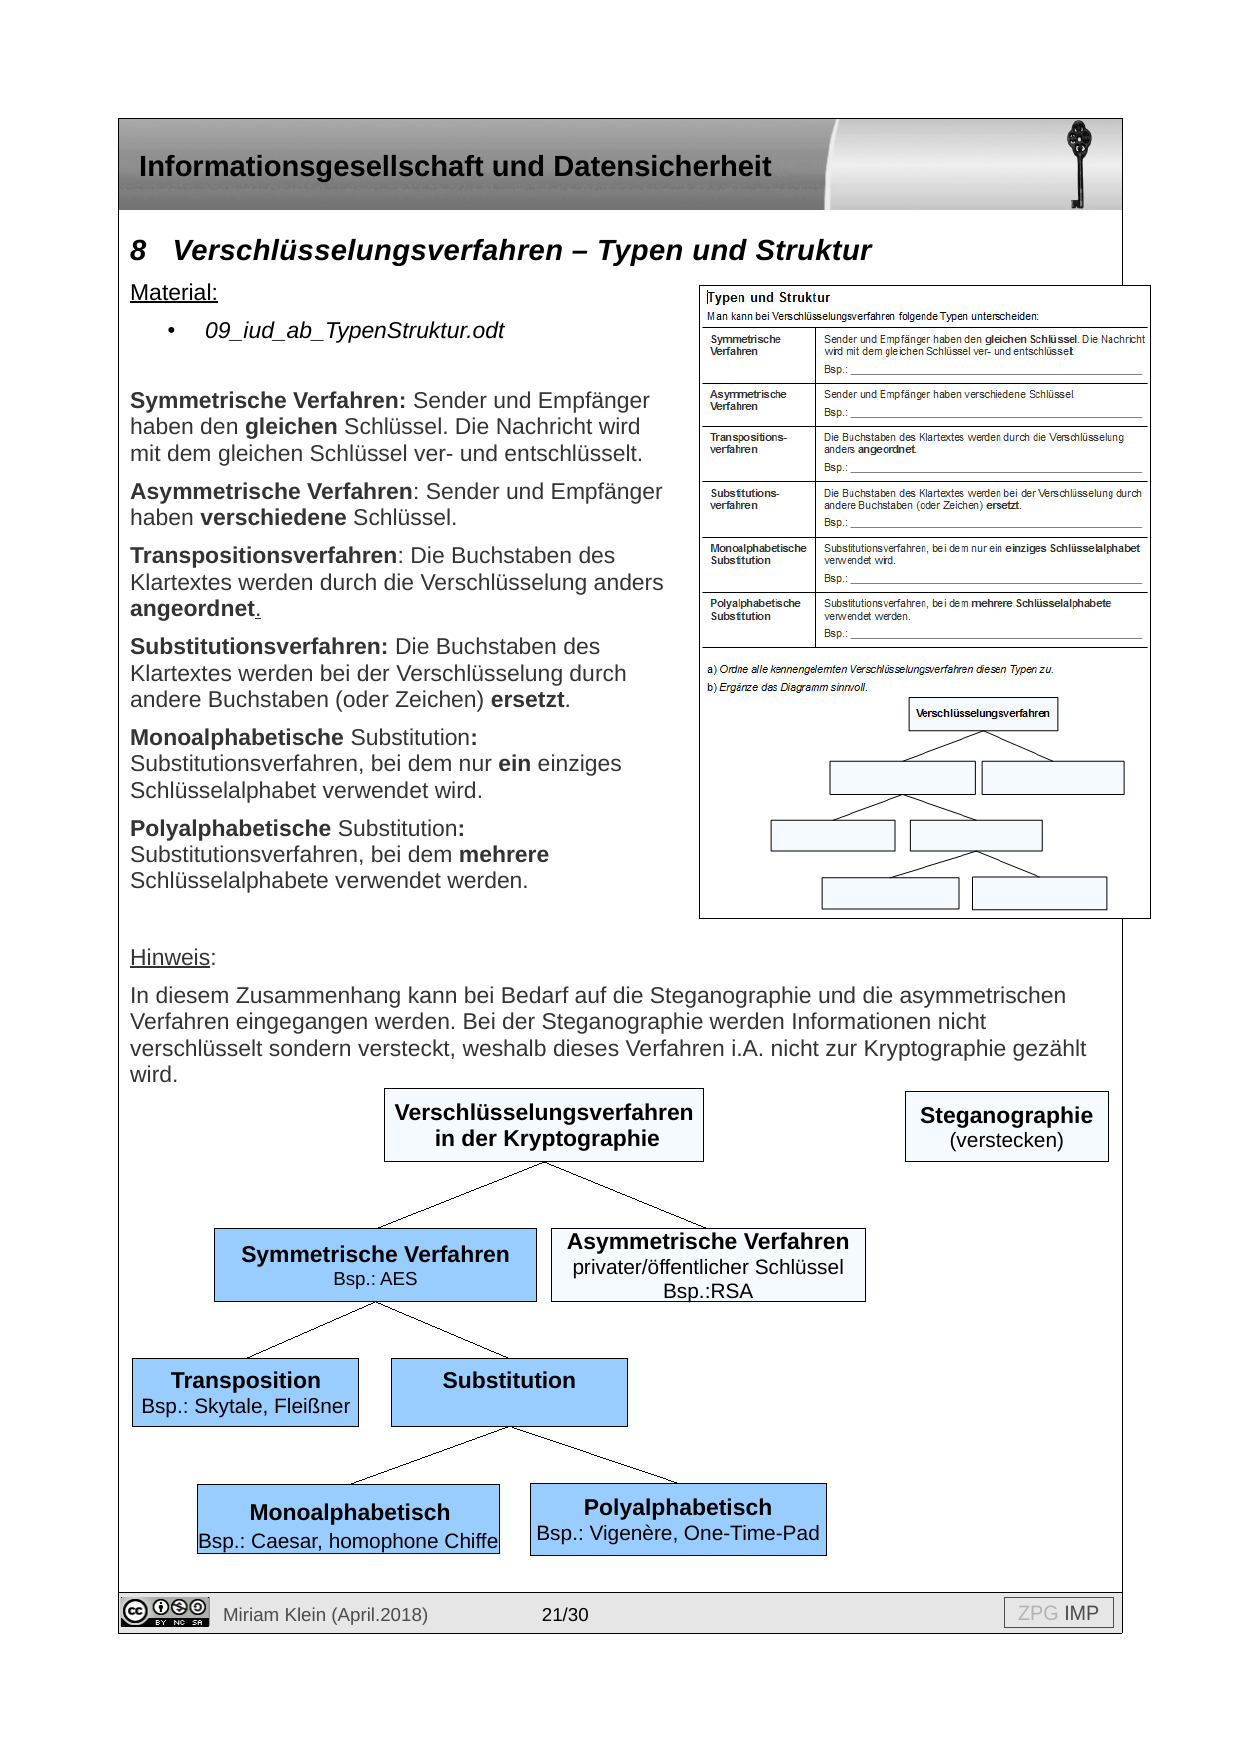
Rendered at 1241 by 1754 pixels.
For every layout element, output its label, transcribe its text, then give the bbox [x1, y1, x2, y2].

text Asymmetrische Verfahren: Sender und Empfänger haben verschiedene Schlüssel. [130, 478, 699, 531]
text Material: [130, 278, 1110, 305]
text Polyalphabetische Substitution: Substitutionsverfahren, bei dem mehrere Schlüsselalphabete verwendet werden. [130, 815, 699, 894]
text [700, 286, 1150, 918]
list 09_iud_ab_TypenStruktur.odt [167, 317, 699, 343]
text Symmetrische Verfahren: Sender und Empfänger haben den gleichen Schlüssel. Die Nachricht wird mit dem gleichen Schlüssel ver- und entschlüsselt. [130, 387, 699, 466]
text Transpositionsverfahren: Die Buchstaben des Klartextes werden durch die Verschlüsselung anders angeordnet. [130, 542, 699, 621]
text Hinweis: [130, 944, 1110, 970]
picture [120, 1597, 210, 1627]
subtitle Verschlüsselungsverfahren – Typen und Struktur [130, 233, 1110, 267]
picture [119, 119, 1122, 210]
text Monoalphabetische Substitution: Substitutionsverfahren, bei dem nur ein einziges Schlüsselalphabet verwendet wird. [130, 724, 699, 803]
text Substitutionsverfahren: Die Buchstaben des Klartextes werden bei der Verschlüsselung durch andere Buchstaben (oder Zeichen) ersetzt. [130, 633, 699, 712]
picture [702, 288, 1148, 915]
text In diesem Zusammenhang kann bei Bedarf auf die Steganographie und die asymmetrischen Verfahren eingegangen werden. Bei der Steganographie werden Informationen nicht verschlüsselt sondern versteckt, weshalb dieses Verfahren i.A. nicht zur Kryptographie gezählt wird. [130, 982, 1110, 1087]
